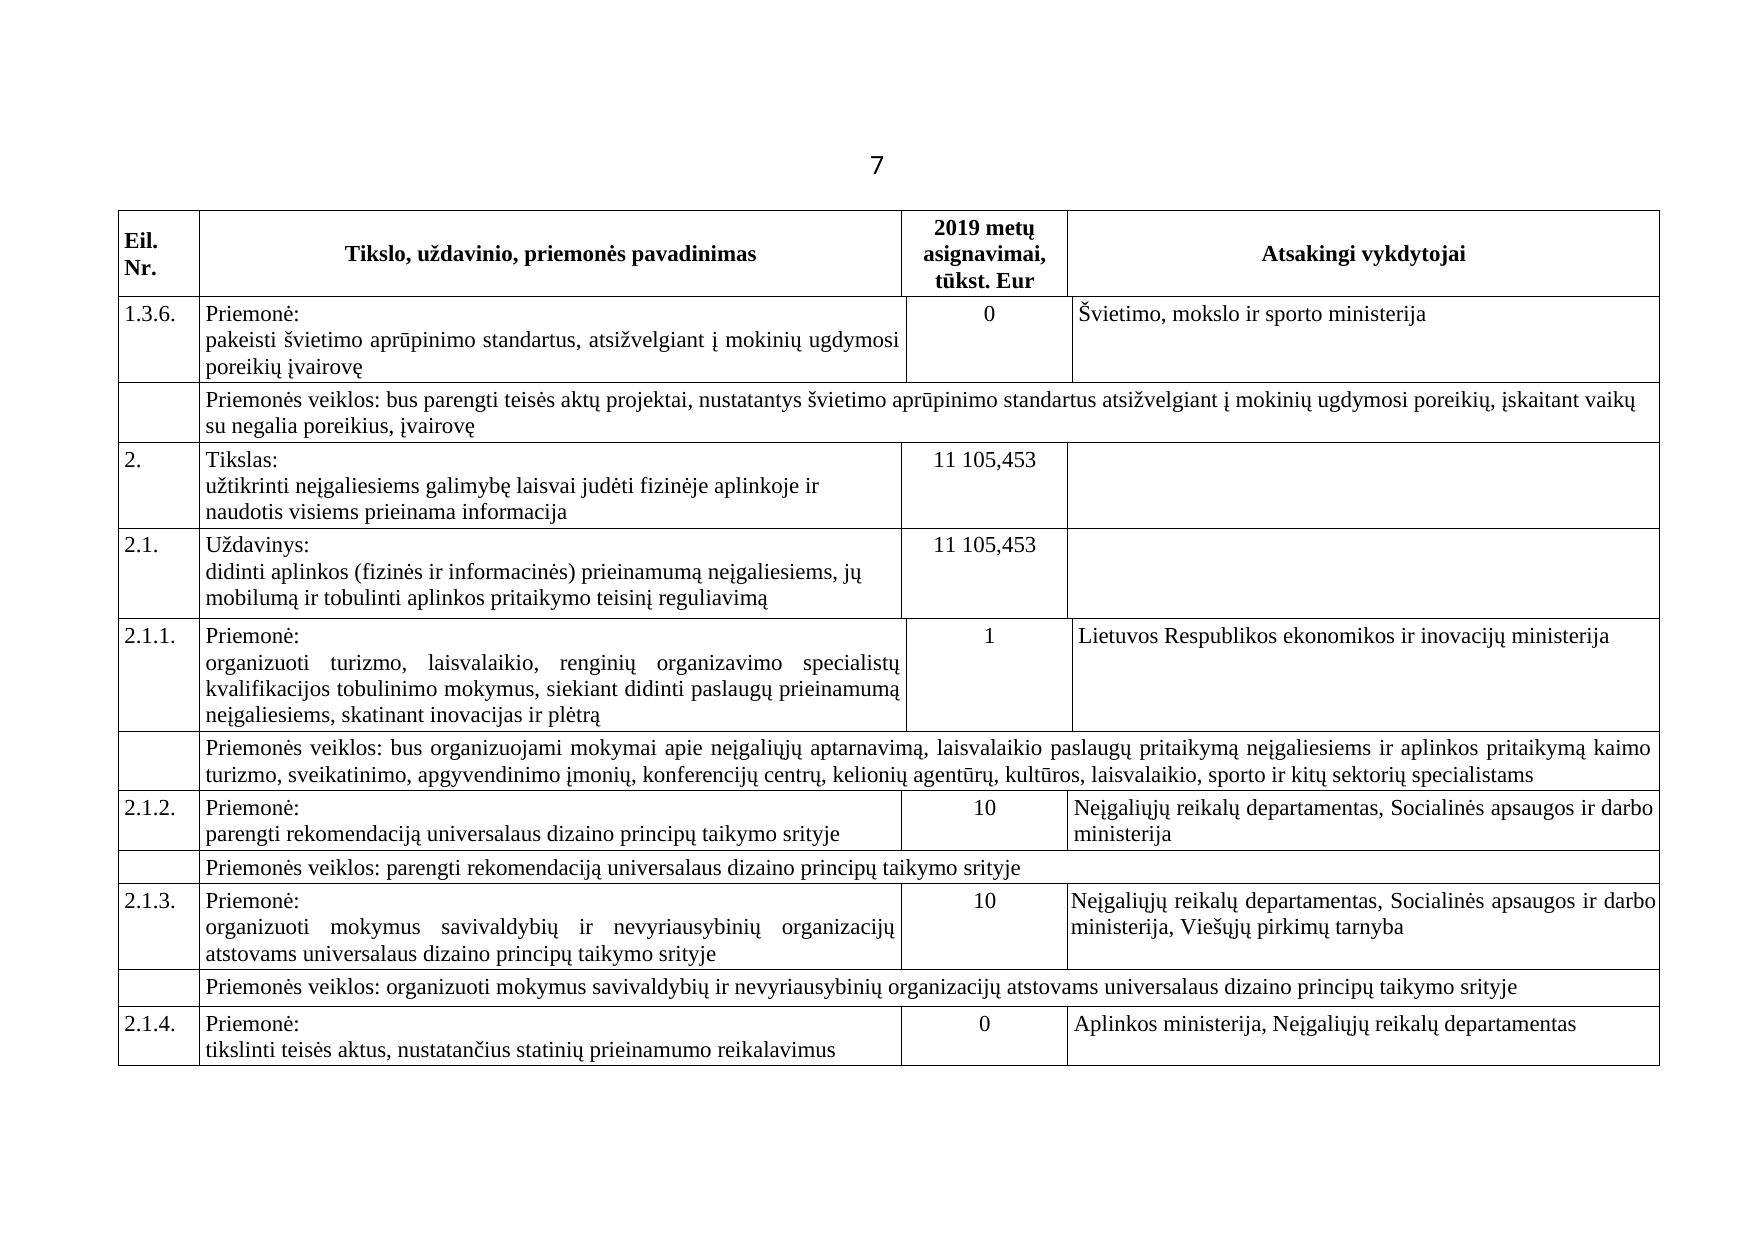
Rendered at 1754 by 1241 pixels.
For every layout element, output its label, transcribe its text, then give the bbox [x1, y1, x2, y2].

table_cell 0 [902, 1007, 1067, 1065]
table_cell 10 [902, 884, 1067, 969]
table_cell Švietimo, mokslo ir sporto ministerija [1073, 297, 1659, 382]
table_cell 0 [907, 297, 1072, 382]
table_cell Uždavinys: didinti aplinkos (fizinės ir informacinės) prieinamumą neįgaliesiems, jų mobilumą ir tobulinti aplinkos pritaikymo teisinį reguliavimą [200, 529, 901, 618]
table_cell 2.1.1. [119, 619, 199, 731]
table_cell Priemonė: tikslinti teisės aktus, nustatančius statinių prieinamumo reikalavimus [200, 1007, 901, 1065]
table_cell Priemonės veiklos: bus organizuojami mokymai apie neįgaliųjų aptarnavimą, laisvalaikio paslaugų pritaikymą neįgaliesiems ir aplinkos pritaikymą kaimo turizmo, sveikatinimo, apgyvendinimo įmonių, konferencijų centrų, kelionių agentūrų, kultūros, laisvalaikio, sporto ir kitų sektorių specialistams [200, 732, 1659, 790]
table_cell 1 [907, 619, 1072, 731]
table_cell Priemonės veiklos: organizuoti mokymus savivaldybių ir nevyriausybinių organizacijų atstovams universalaus dizaino principų taikymo srityje [200, 970, 1659, 1006]
table_cell [119, 851, 199, 883]
table_cell Priemonė: organizuoti turizmo, laisvalaikio, renginių organizavimo specialistų kvalifikacijos tobulinimo mokymus, siekiant didinti paslaugų prieinamumą neįgaliesiems, skatinant inovacijas ir plėtrą [200, 619, 906, 731]
table_cell Neįgaliųjų reikalų departamentas, Socialinės apsaugos ir darbo ministerija, Viešųjų pirkimų tarnyba [1068, 884, 1659, 969]
table_cell [119, 970, 199, 1006]
table_cell Priemonė: organizuoti mokymus savivaldybių ir nevyriausybinių organizacijų atstovams universalaus dizaino principų taikymo srityje [200, 884, 901, 969]
table_header 2019 metų asignavimai, tūkst. Eur [902, 211, 1067, 296]
table_cell 2.1.2. [119, 791, 199, 850]
table_cell [119, 732, 199, 790]
table_cell Priemonė: pakeisti švietimo aprūpinimo standartus, atsižvelgiant į mokinių ugdymosi poreikių įvairovę [200, 297, 906, 382]
table_cell 10 [902, 791, 1067, 850]
table_cell Priemonės veiklos: bus parengti teisės aktų projektai, nustatantys švietimo aprūpinimo standartus atsižvelgiant į mokinių ugdymosi poreikių, įskaitant vaikų su negalia poreikius, įvairovę [200, 383, 1659, 442]
table_header Eil. Nr. [119, 211, 199, 296]
table_header Atsakingi vykdytojai [1068, 211, 1659, 296]
table_cell 2.1.4. [119, 1007, 199, 1065]
table_cell Priemonės veiklos: parengti rekomendaciją universalaus dizaino principų taikymo srityje [200, 851, 1659, 883]
table_cell [1068, 529, 1659, 618]
table_cell Lietuvos Respublikos ekonomikos ir inovacijų ministerija [1073, 619, 1659, 731]
table_cell Priemonė: parengti rekomendaciją universalaus dizaino principų taikymo srityje [200, 791, 901, 850]
table_cell 11 105,453 [902, 529, 1067, 618]
table_cell Neįgaliųjų reikalų departamentas, Socialinės apsaugos ir darbo ministerija [1068, 791, 1659, 850]
table_cell 1.3.6. [119, 297, 199, 382]
table_cell Tikslas: užtikrinti neįgaliesiems galimybę laisvai judėti fizinėje aplinkoje ir naudotis visiems prieinama informacija [200, 443, 901, 528]
table_cell 11 105,453 [902, 443, 1067, 528]
table_header Tikslo, uždavinio, priemonės pavadinimas [200, 211, 901, 296]
table_cell Aplinkos ministerija, Neįgaliųjų reikalų departamentas [1068, 1007, 1659, 1065]
table_cell [1068, 443, 1659, 528]
table_cell 2. [119, 443, 199, 528]
table_cell 2.1.3. [119, 884, 199, 969]
table_cell 2.1. [119, 529, 199, 618]
table_cell [119, 383, 199, 442]
